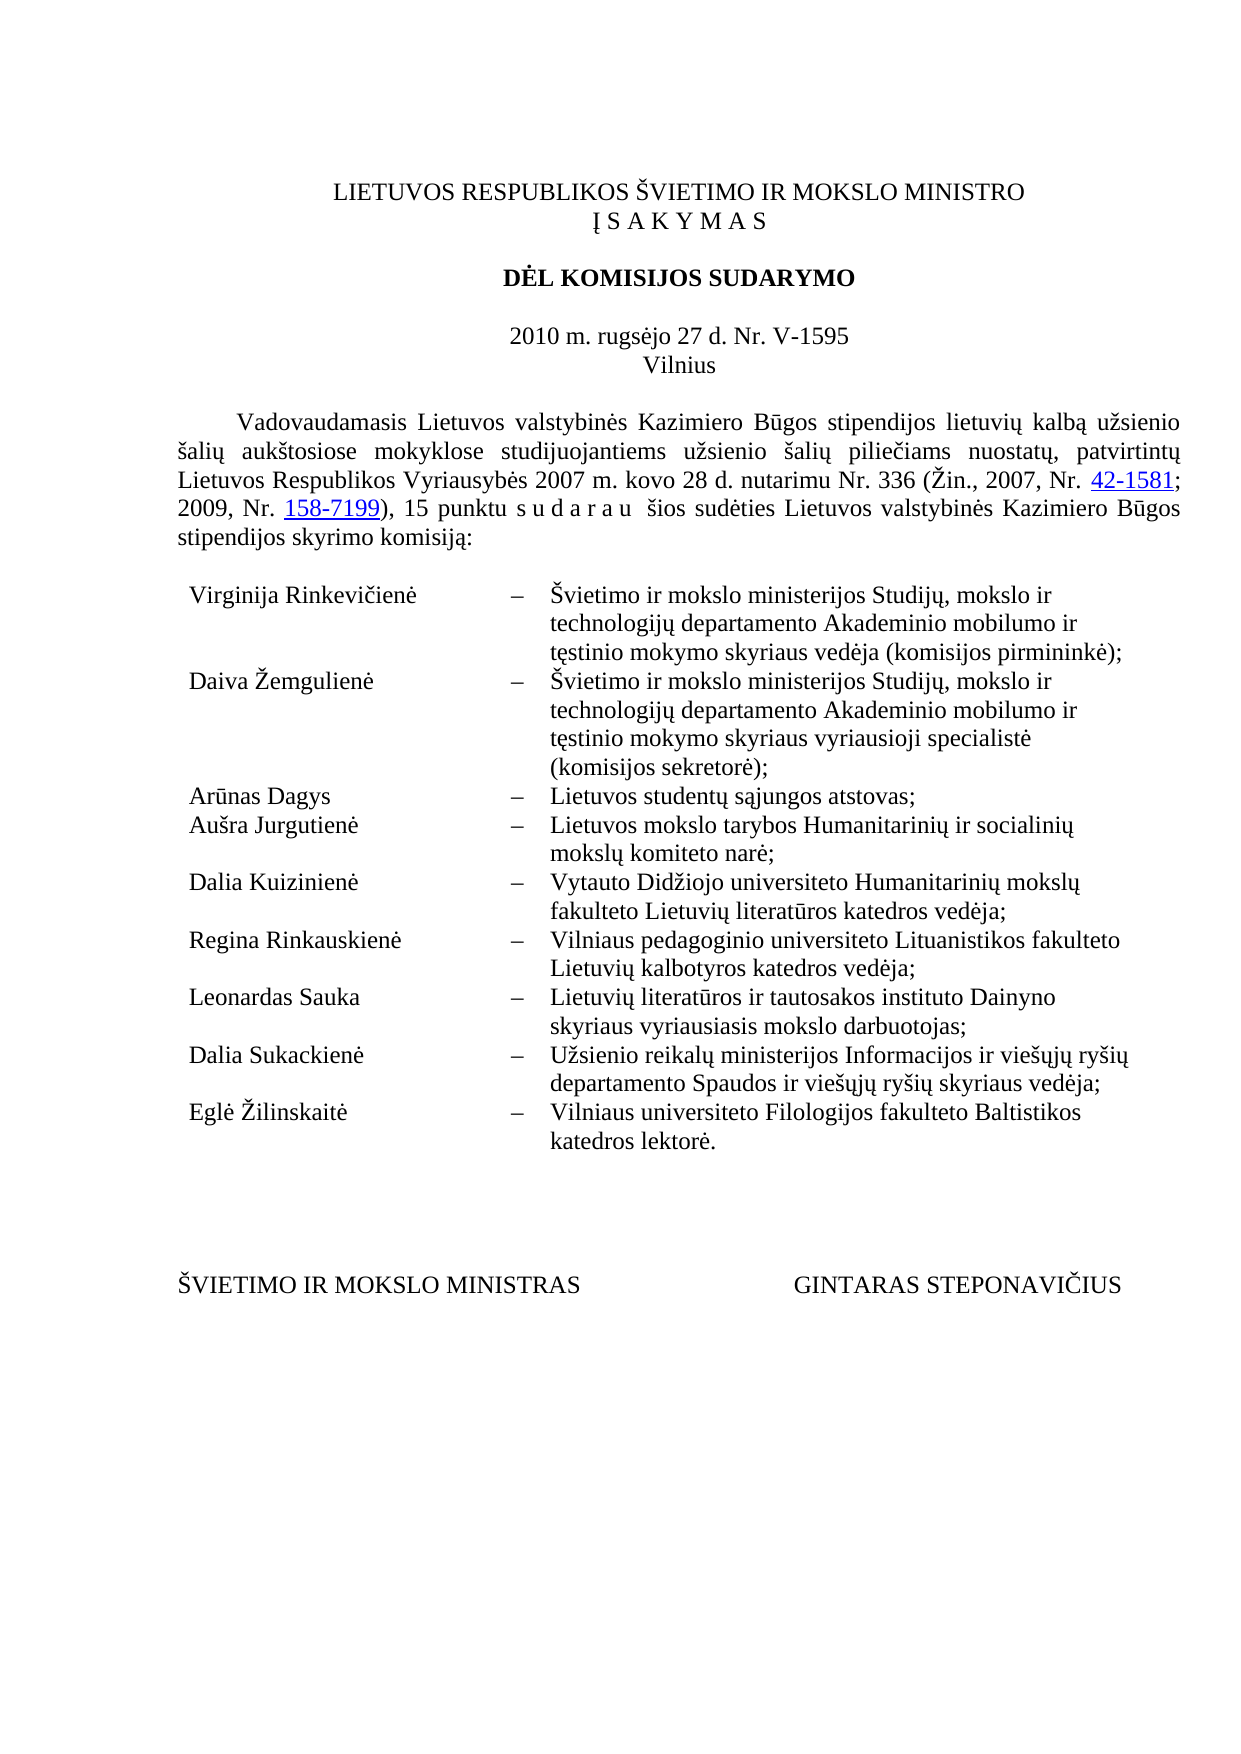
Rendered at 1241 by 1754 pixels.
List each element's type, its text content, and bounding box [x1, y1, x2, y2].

table_cell – [500, 781, 538, 810]
text Švietimo ir mokslo ministras Gintaras Steponavičius [177, 1270, 1181, 1298]
table_cell Eglė Žilinskaitė [177, 1097, 499, 1155]
table_cell Daiva Žemgulienė [177, 666, 499, 781]
table_cell Lietuvos mokslo tarybos Humanitarinių ir socialinių mokslų komiteto narė; [539, 810, 1144, 867]
table_cell Dalia Sukackienė [177, 1040, 499, 1097]
table_cell – [500, 1040, 538, 1097]
table_cell Arūnas Dagys [177, 781, 499, 810]
table_cell – [500, 867, 538, 925]
table_cell Švietimo ir mokslo ministerijos Studijų, mokslo ir technologijų departamento Akademinio mobilumo ir tęstinio mokymo skyriaus vyriausioji specialistė (komisijos sekretorė); [539, 666, 1144, 781]
text Vadovaudamasis Lietuvos valstybinės Kazimiero Būgos stipendijos lietuvių kalbą užsienio šalių aukštosiose mokyklose studijuojantiems užsienio šalių piliečiams nuostatų, patvirtintų Lietuvos Respublikos Vyriausybės 2007 m. kovo 28 d. nutarimu Nr. 336 (Žin., 2007, Nr. 42-1581; 2009, Nr. 158-7199), 15 punktu sudarau šios sudėties Lietuvos valstybinės Kazimiero Būgos stipendijos skyrimo komisiją: [177, 407, 1181, 551]
table_cell Vilniaus universiteto Filologijos fakulteto Baltistikos katedros lektorė. [539, 1097, 1144, 1155]
table_cell Aušra Jurgutienė [177, 810, 499, 867]
text Vilnius [177, 350, 1181, 378]
table_cell – [500, 1097, 538, 1155]
table_cell – [500, 666, 538, 781]
text ĮSAKYMAS [177, 206, 1181, 235]
table_cell Lietuvos studentų sąjungos atstovas; [539, 781, 1144, 810]
table_cell Leonardas Sauka [177, 982, 499, 1040]
table_cell – [500, 925, 538, 982]
table_header Virginija Rinkevičienė [177, 580, 499, 666]
table_cell – [500, 982, 538, 1040]
text DĖL KOMISIJOS SUDARYMO [177, 263, 1181, 292]
table_cell – [500, 810, 538, 867]
table_header – [500, 580, 538, 666]
table_header Švietimo ir mokslo ministerijos Studijų, mokslo ir technologijų departamento Akademinio mobilumo ir tęstinio mokymo skyriaus vedėja (komisijos pirmininkė); [539, 580, 1144, 666]
table_cell Dalia Kuizinienė [177, 867, 499, 925]
table_cell Vilniaus pedagoginio universiteto Lituanistikos fakulteto Lietuvių kalbotyros katedros vedėja; [539, 925, 1144, 982]
text LIETUVOS RESPUBLIKOS ŠVIETIMO IR MOKSLO MINISTRO [177, 177, 1181, 206]
table_cell Regina Rinkauskienė [177, 925, 499, 982]
text 2010 m. rugsėjo 27 d. Nr. V-1595 [177, 321, 1181, 350]
table_cell Užsienio reikalų ministerijos Informacijos ir viešųjų ryšių departamento Spaudos ir viešųjų ryšių skyriaus vedėja; [539, 1040, 1144, 1097]
table_cell Lietuvių literatūros ir tautosakos instituto Dainyno skyriaus vyriausiasis mokslo darbuotojas; [539, 982, 1144, 1040]
table_cell Vytauto Didžiojo universiteto Humanitarinių mokslų fakulteto Lietuvių literatūros katedros vedėja; [539, 867, 1144, 925]
